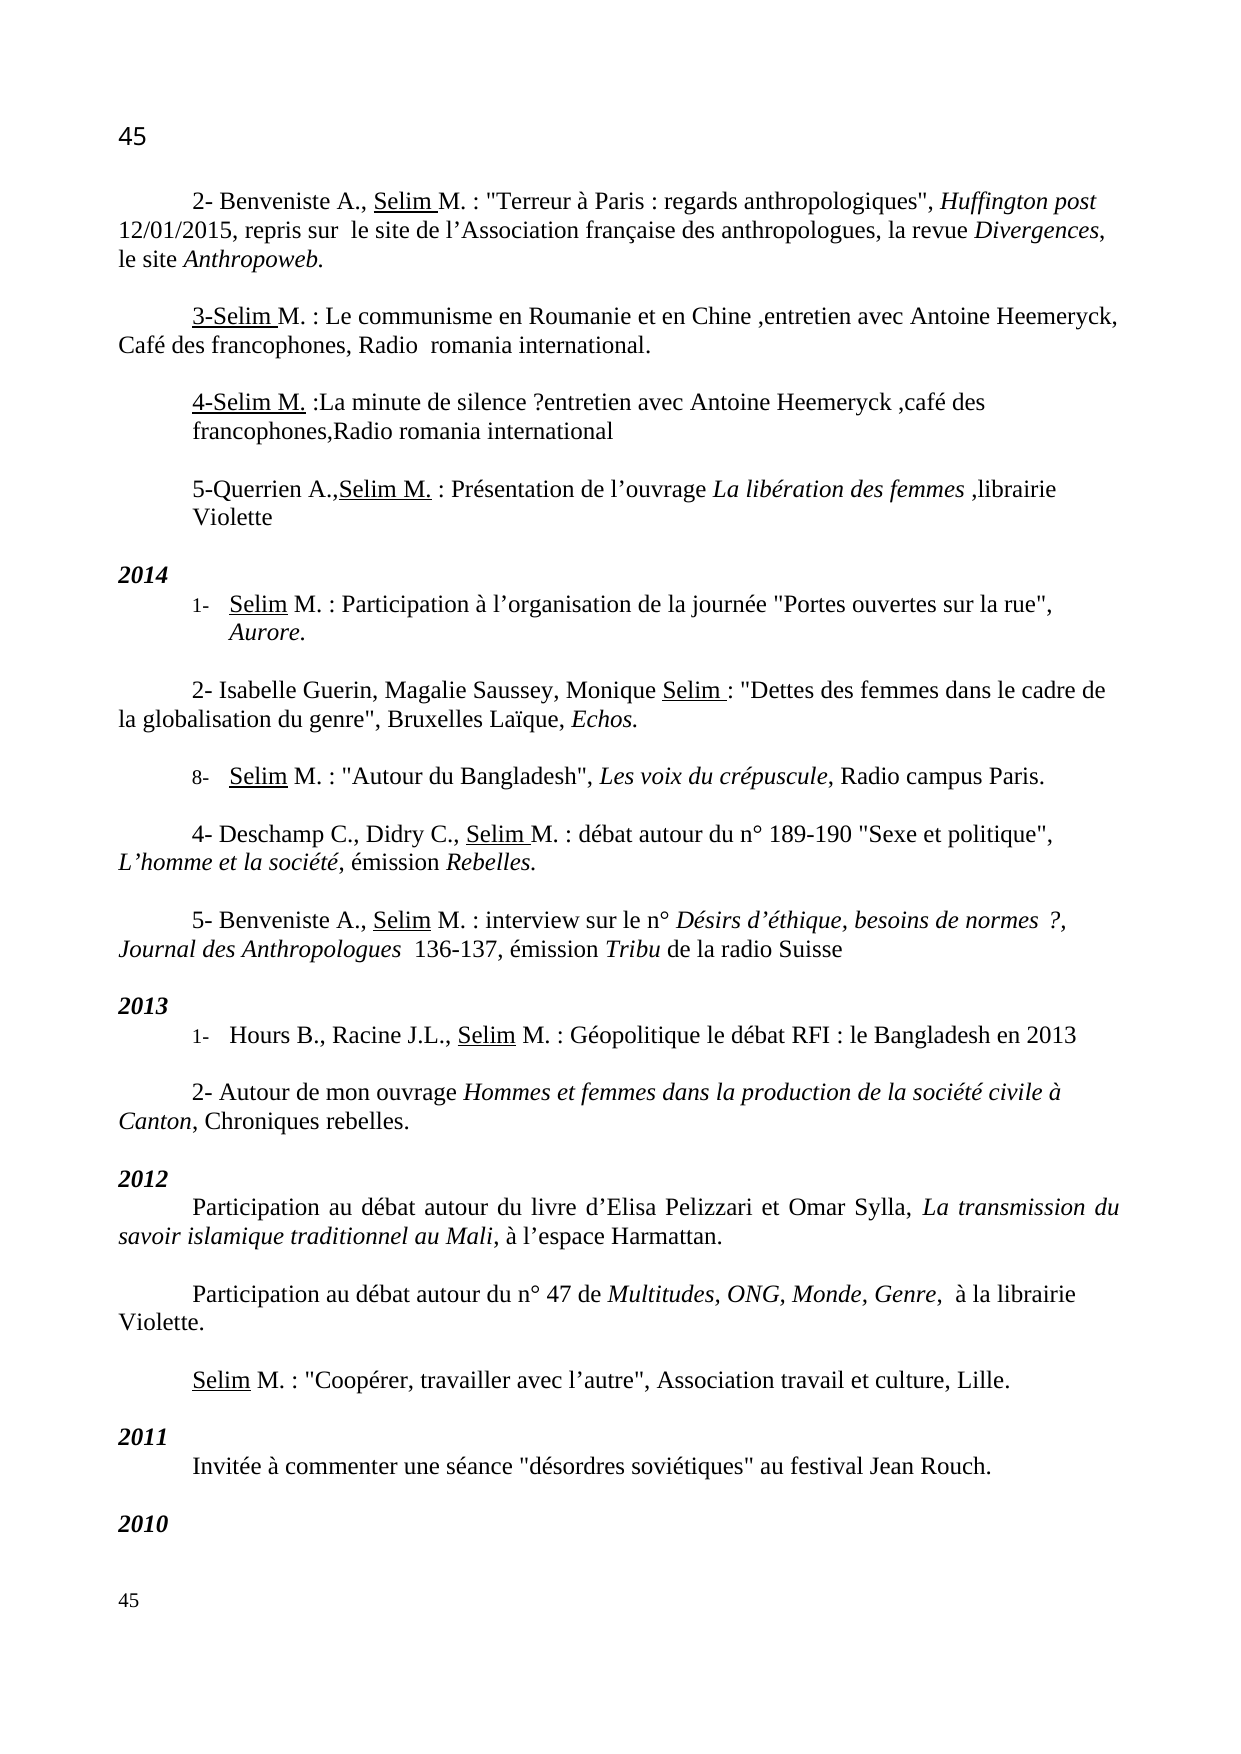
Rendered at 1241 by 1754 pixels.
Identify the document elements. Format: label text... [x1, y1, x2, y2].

text Invitée à commenter une séance "désordres soviétiques" au festival Jean Rouch. [118, 1451, 1122, 1480]
text 5- Benveniste A., Selim M. : interview sur le n° Désirs d’éthique, besoins de normes ?, Journal des Anthropologues 136-137, émission Tribu de la radio Suisse [118, 905, 1122, 962]
text 2011 [118, 1422, 1122, 1451]
list Selim M. : "Autour du Bangladesh", Les voix du crépuscule, Radio campus Paris. [192, 761, 1122, 790]
list Hours B., Racine J.L., Selim M. : Géopolitique le débat RFI : le Bangladesh en 2013 [192, 1020, 1122, 1049]
text Participation au débat autour du n° 47 de Multitudes, ONG, Monde, Genre, à la librairie Violette. [118, 1279, 1122, 1336]
text 2014 [118, 560, 1122, 589]
list Selim M. : Participation à l’organisation de la journée "Portes ouvertes sur la rue", Aurore. [192, 589, 1122, 646]
text 5-Querrien A.,Selim M. : Présentation de l’ouvrage La libération des femmes ,librairie Violette [192, 474, 1122, 531]
text 2010 [118, 1509, 1122, 1537]
text 4- Deschamp C., Didry C., Selim M. : débat autour du n° 189-190 "Sexe et politique", L’homme et la société, émission Rebelles. [118, 819, 1122, 876]
text 2013 [118, 991, 1122, 1020]
text 2- Benveniste A., Selim M. : "Terreur à Paris : regards anthropologiques", Huffington post 12/01/2015, repris sur le site de l’Association française des anthropologues, la revue Divergences, le site Anthropoweb. [118, 186, 1122, 272]
text Participation au débat autour du livre d’Elisa Pelizzari et Omar Sylla, La transmission du savoir islamique traditionnel au Mali, à l’espace Harmattan. [118, 1192, 1122, 1250]
text 4-Selim M. :La minute de silence ?entretien avec Antoine Heemeryck ,café des francophones,Radio romania international [192, 387, 1122, 445]
text 3-Selim M. : Le communisme en Roumanie et en Chine ,entretien avec Antoine Heemeryck, Café des francophones, Radio romania international. [118, 301, 1122, 359]
text 2- Isabelle Guerin, Magalie Saussey, Monique Selim : "Dettes des femmes dans le cadre de la globalisation du genre", Bruxelles Laïque, Echos. [118, 675, 1122, 732]
text 2012 [118, 1164, 1122, 1192]
text Selim M. : "Coopérer, travailler avec l’autre", Association travail et culture, Lille. [118, 1365, 1122, 1394]
text 2- Autour de mon ouvrage Hommes et femmes dans la production de la société civile à Canton, Chroniques rebelles. [118, 1077, 1122, 1135]
